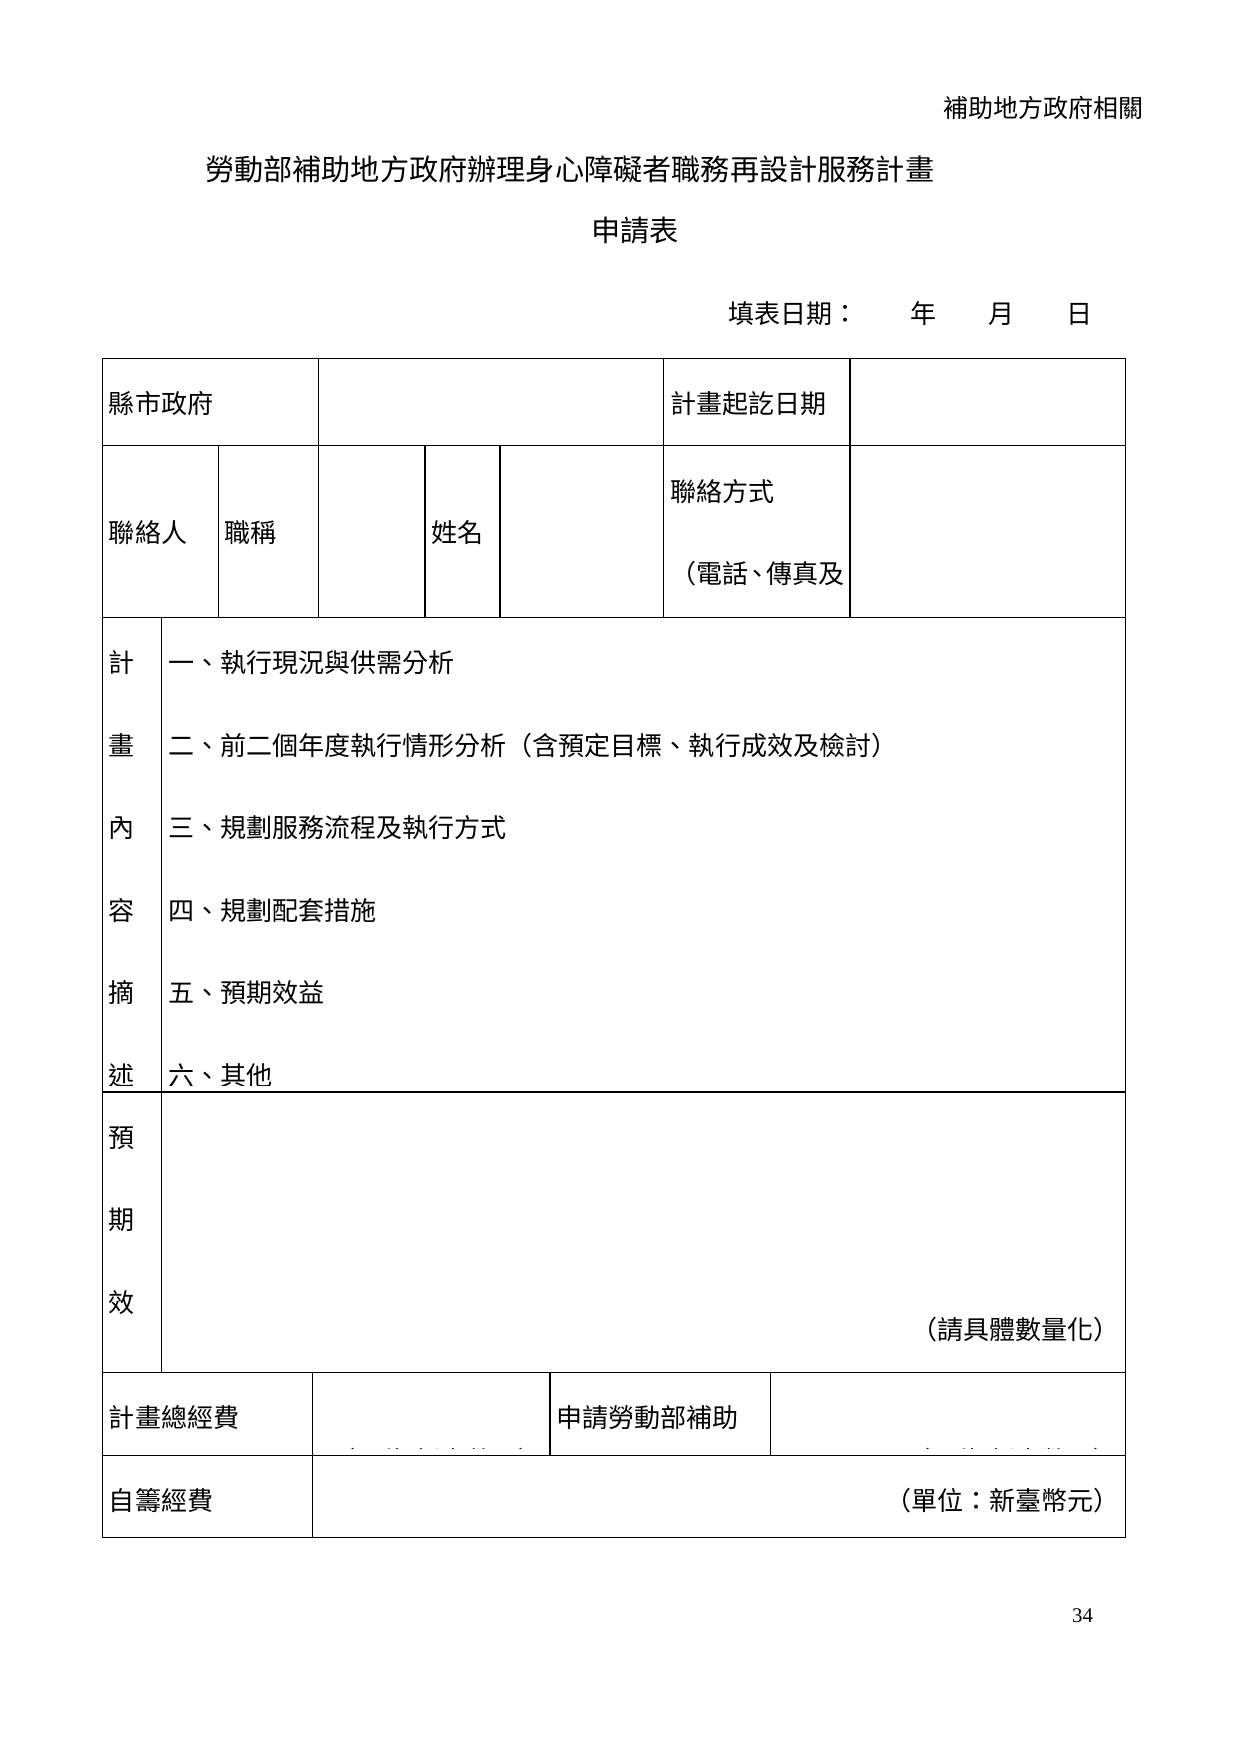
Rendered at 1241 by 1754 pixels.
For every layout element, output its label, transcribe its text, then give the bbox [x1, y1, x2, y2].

table_cell 聯絡人 [103, 446, 218, 617]
table_cell 自籌經費 （比率） [103, 1456, 312, 1537]
table_header 縣市政府 [103, 359, 318, 445]
table_cell （請具體數量化） [162, 1093, 1125, 1372]
table_header [319, 359, 663, 445]
table_cell （單位：新臺幣元） [313, 1456, 1125, 1537]
table_cell （單位:新臺幣元） [313, 1373, 549, 1454]
table_cell 聯絡方式 （電話、傳真及電子信箱） [664, 446, 849, 617]
table_cell 姓名 [426, 446, 499, 617]
text 勞動部補助地方政府辦理身心障礙者職務再設計服務計畫 [177, 137, 1092, 192]
table_header 計畫起訖日期 [664, 359, 849, 445]
table_cell 計 畫 內 容 摘 述 [103, 618, 161, 1091]
table_cell [501, 446, 663, 617]
table_cell [851, 446, 1125, 617]
table_header [851, 359, 1125, 445]
text [917, 81, 1171, 132]
table_cell （單位:新臺幣元） [771, 1373, 1125, 1454]
text 申請表 [177, 192, 1092, 267]
table_cell 申請勞動部補助 [551, 1373, 770, 1454]
text 補助地方政府相關 [931, 88, 1156, 124]
table_cell 一、執行現況與供需分析 二、前二個年度執行情形分析（含預定目標、執行成效及檢討） 三、規劃服務流程及執行方式 四、規劃配套措施 五、預期效益 六、其他 [162, 618, 1125, 1091]
table_cell 計畫總經費 [103, 1373, 312, 1454]
text 填表日期： 年 月 日 [177, 275, 1092, 350]
table_cell 職稱 [219, 446, 318, 617]
table_cell 預 期 效 益 [103, 1093, 161, 1372]
table_cell [319, 446, 424, 617]
